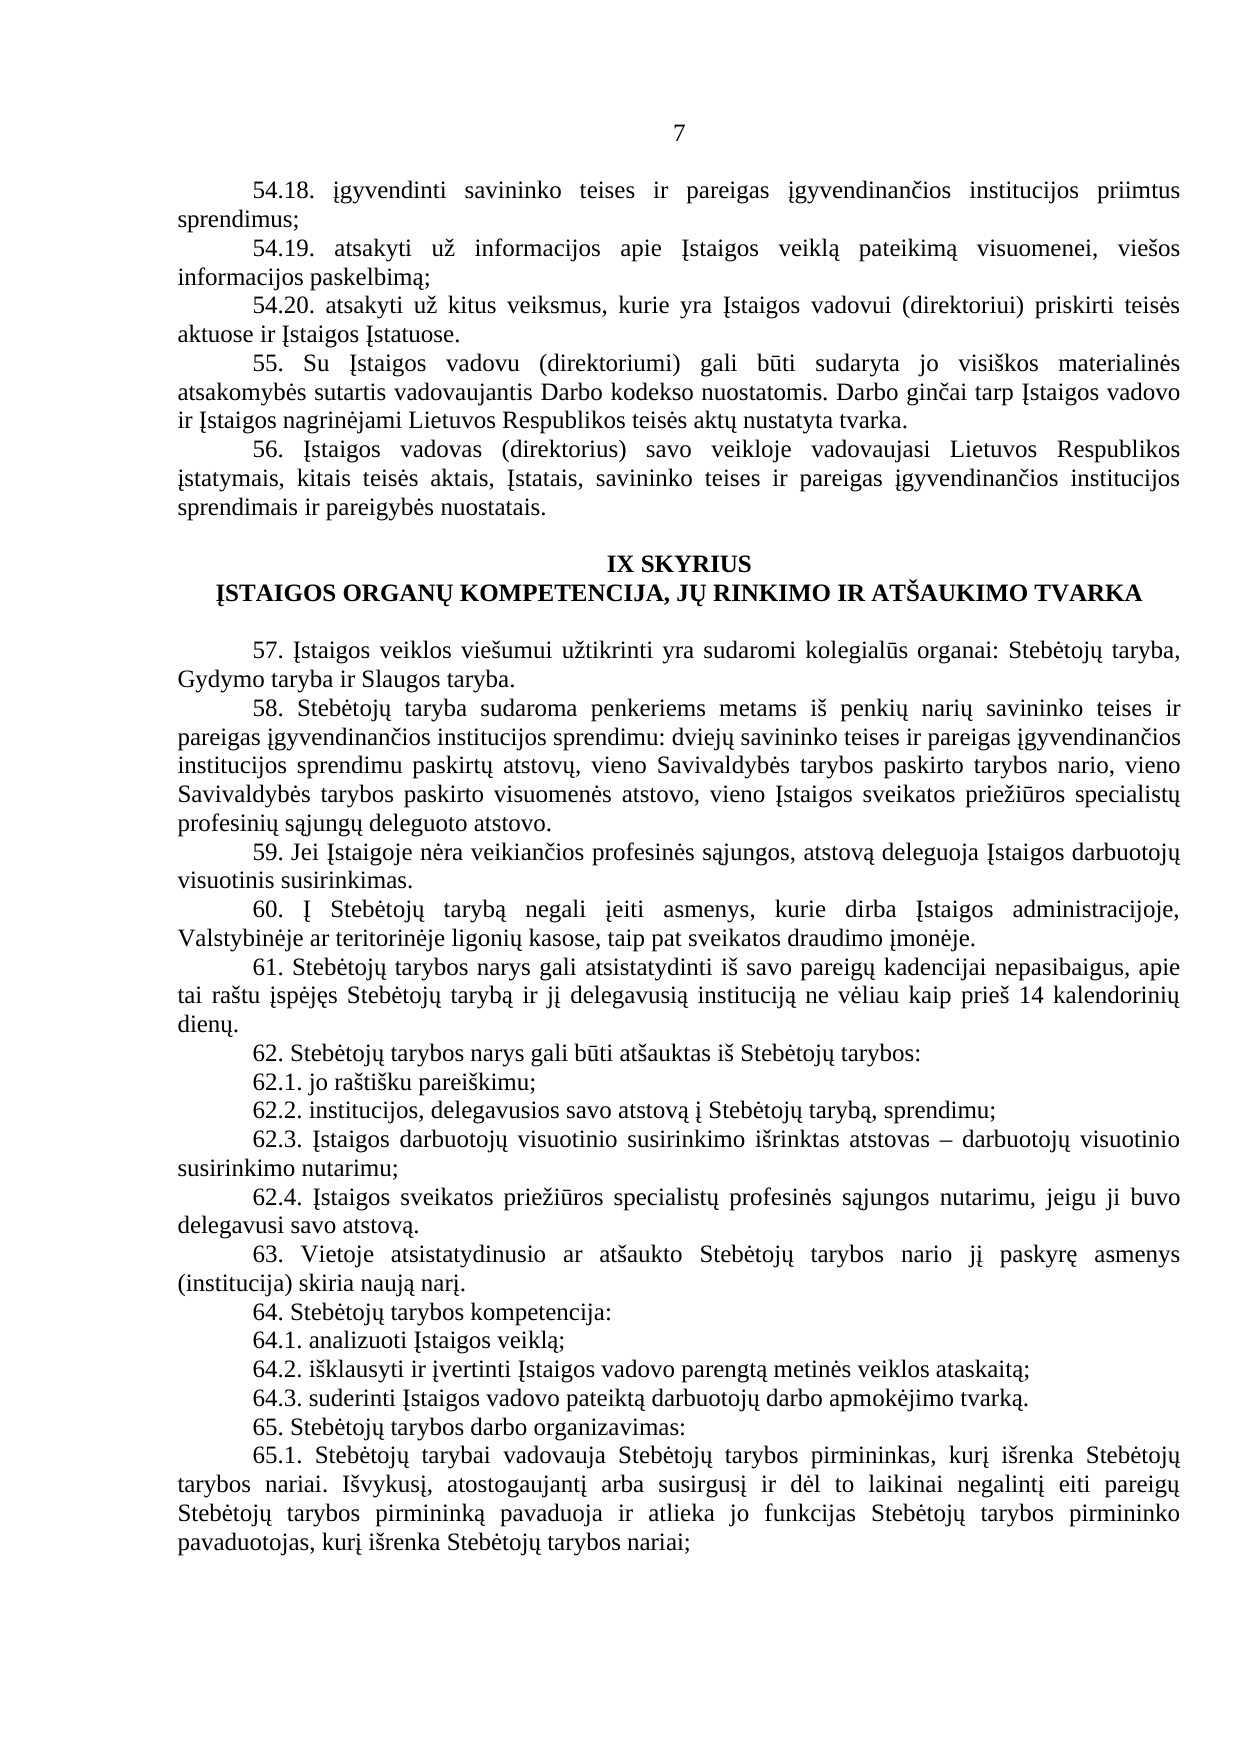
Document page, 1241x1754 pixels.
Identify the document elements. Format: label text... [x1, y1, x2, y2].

text 64.3. suderinti Įstaigos vadovo pateiktą darbuotojų darbo apmokėjimo tvarką. [177, 1383, 1181, 1412]
text 64.1. analizuoti Įstaigos veiklą; [177, 1326, 1181, 1354]
text ĮSTAIGOS ORGANŲ KOMPETENCIJA, JŲ RINKIMO IR ATŠAUKIMO TVARKA [177, 578, 1181, 607]
text 57. Įstaigos veiklos viešumui užtikrinti yra sudaromi kolegialūs organai: Stebėtojų taryba, Gydymo taryba ir Slaugos taryba. [177, 636, 1181, 693]
text 64. Stebėtojų tarybos kompetencija: [177, 1297, 1181, 1326]
text 65.1. Stebėtojų tarybai vadovauja Stebėtojų tarybos pirmininkas, kurį išrenka Stebėtojų tarybos nariai. Išvykusį, atostogaujantį arba susirgusį ir dėl to laikinai negalintį eiti pareigų Stebėtojų tarybos pirmininką pavaduoja ir atlieka jo funkcijas Stebėtojų tarybos pirmininko pavaduotojas, kurį išrenka Stebėtojų tarybos nariai; [177, 1441, 1181, 1556]
text 61. Stebėtojų tarybos narys gali atsistatydinti iš savo pareigų kadencijai nepasibaigus, apie tai raštu įspėjęs Stebėtojų tarybą ir jį delegavusią instituciją ne vėliau kaip prieš 14 kalendorinių dienų. [177, 952, 1181, 1038]
text 55. Su Įstaigos vadovu (direktoriumi) gali būti sudaryta jo visiškos materialinės atsakomybės sutartis vadovaujantis Darbo kodekso nuostatomis. Darbo ginčai tarp Įstaigos vadovo ir Įstaigos nagrinėjami Lietuvos Respublikos teisės aktų nustatyta tvarka. [177, 348, 1181, 434]
text 58. Stebėtojų taryba sudaroma penkeriems metams iš penkių narių savininko teises ir pareigas įgyvendinančios institucijos sprendimu: dviejų savininko teises ir pareigas įgyvendinančios institucijos sprendimu paskirtų atstovų, vieno Savivaldybės tarybos paskirto tarybos nario, vieno Savivaldybės tarybos paskirto visuomenės atstovo, vieno Įstaigos sveikatos priežiūros specialistų profesinių sąjungų deleguoto atstovo. [177, 693, 1181, 837]
text 60. Į Stebėtojų tarybą negali įeiti asmenys, kurie dirba Įstaigos administracijoje, Valstybinėje ar teritorinėje ligonių kasose, taip pat sveikatos draudimo įmonėje. [177, 894, 1181, 952]
text IX SKYRIUS [177, 549, 1181, 578]
text 62.2. institucijos, delegavusios savo atstovą į Stebėtojų tarybą, sprendimu; [177, 1096, 1181, 1124]
text 63. Vietoje atsistatydinusio ar atšaukto Stebėtojų tarybos nario jį paskyrę asmenys (institucija) skiria naują narį. [177, 1239, 1181, 1297]
text 62.3. Įstaigos darbuotojų visuotinio susirinkimo išrinktas atstovas – darbuotojų visuotinio susirinkimo nutarimu; [177, 1124, 1181, 1182]
text 62. Stebėtojų tarybos narys gali būti atšauktas iš Stebėtojų tarybos: [177, 1038, 1181, 1067]
text 54.18. įgyvendinti savininko teises ir pareigas įgyvendinančios institucijos priimtus sprendimus; [177, 176, 1181, 233]
text 54.20. atsakyti už kitus veiksmus, kurie yra Įstaigos vadovui (direktoriui) priskirti teisės aktuose ir Įstaigos Įstatuose. [177, 291, 1181, 348]
text 65. Stebėtojų tarybos darbo organizavimas: [177, 1412, 1181, 1441]
text 59. Jei Įstaigoje nėra veikiančios profesinės sąjungos, atstovą deleguoja Įstaigos darbuotojų visuotinis susirinkimas. [177, 837, 1181, 894]
text 56. Įstaigos vadovas (direktorius) savo veikloje vadovaujasi Lietuvos Respublikos įstatymais, kitais teisės aktais, Įstatais, savininko teises ir pareigas įgyvendinančios institucijos sprendimais ir pareigybės nuostatais. [177, 434, 1181, 521]
text 62.4. Įstaigos sveikatos priežiūros specialistų profesinės sąjungos nutarimu, jeigu ji buvo delegavusi savo atstovą. [177, 1182, 1181, 1239]
text 54.19. atsakyti už informacijos apie Įstaigos veiklą pateikimą visuomenei, viešos informacijos paskelbimą; [177, 233, 1181, 291]
text 64.2. išklausyti ir įvertinti Įstaigos vadovo parengtą metinės veiklos ataskaitą; [177, 1354, 1181, 1383]
text 62.1. jo raštišku pareiškimu; [177, 1067, 1181, 1096]
